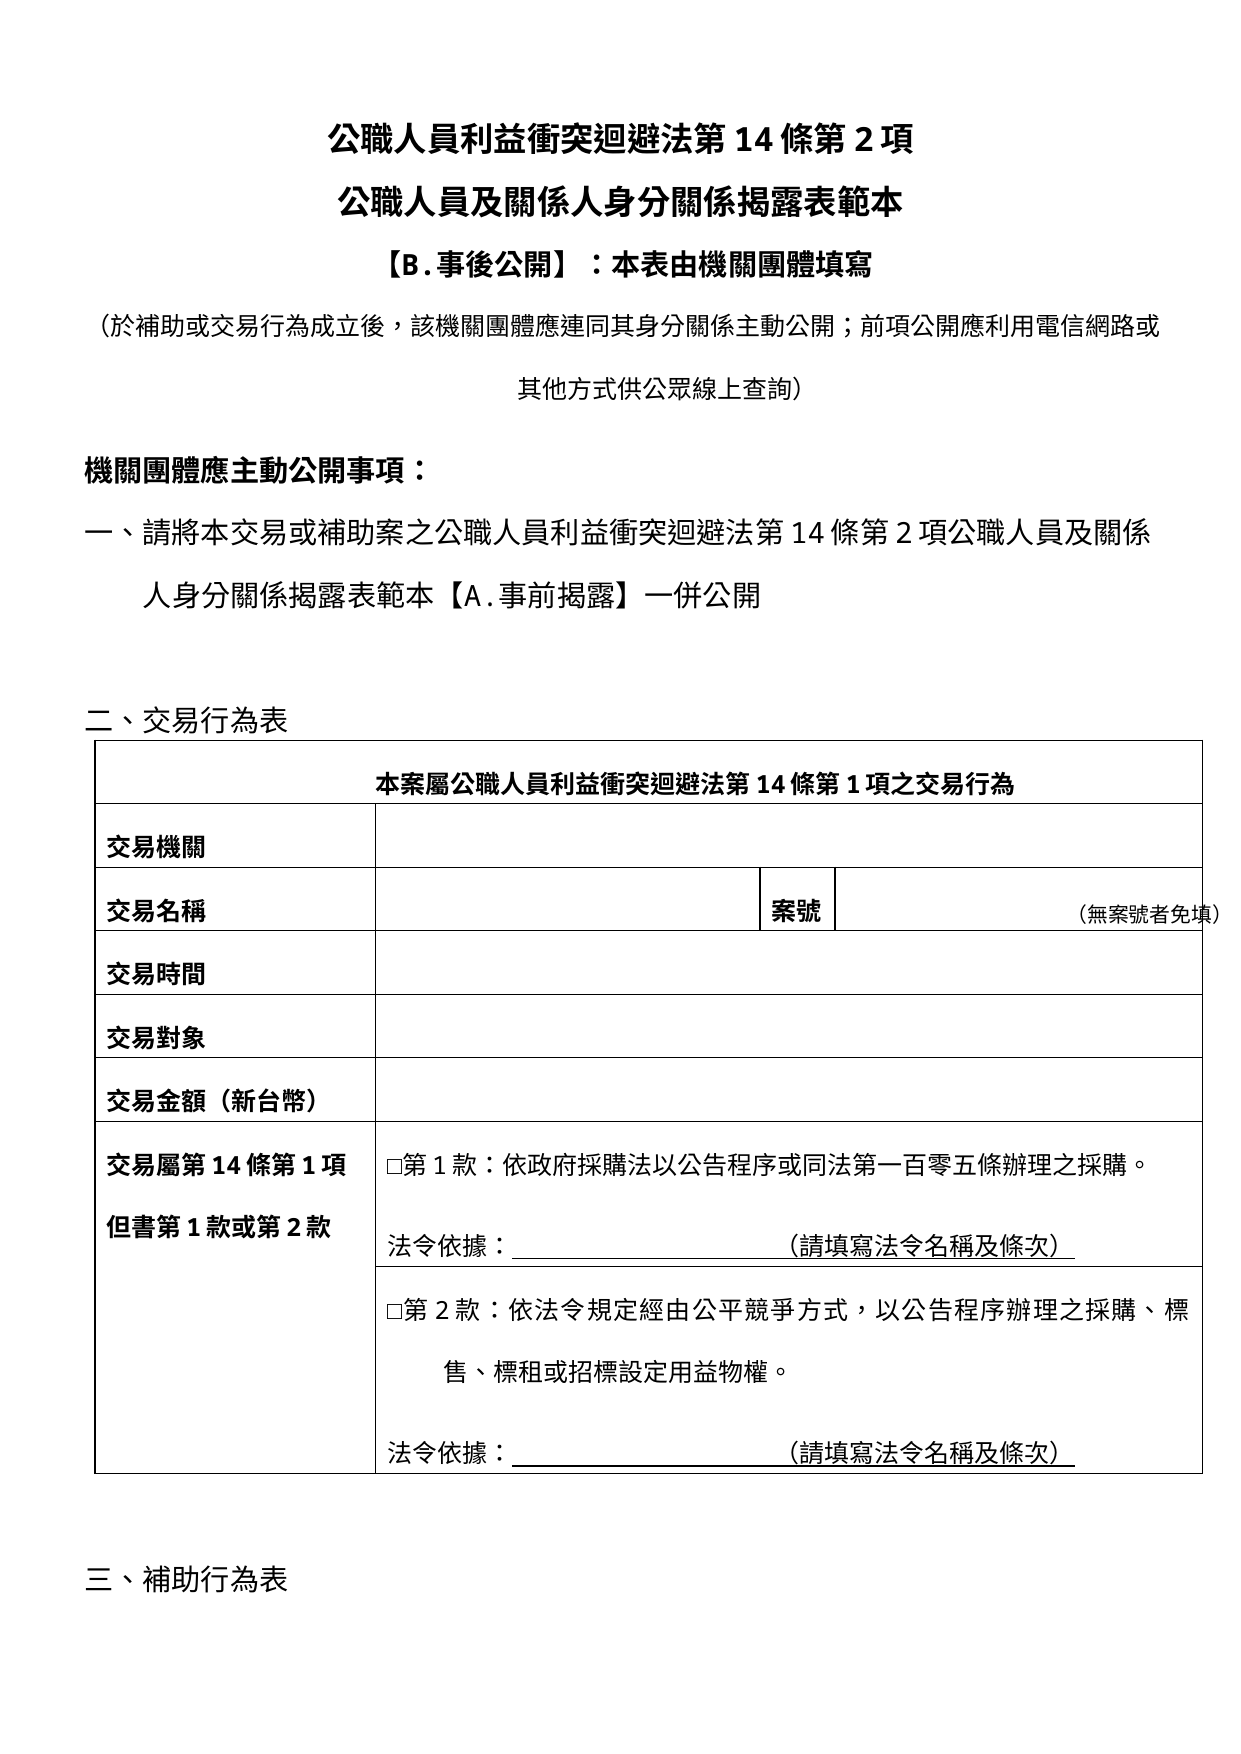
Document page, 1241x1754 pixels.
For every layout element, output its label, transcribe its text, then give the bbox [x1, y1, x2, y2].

table_cell 交易機關 [96, 804, 375, 867]
table_cell [376, 931, 1202, 994]
table_cell [376, 804, 1202, 867]
text 機關團體應主動公開事項： [84, 427, 1162, 489]
table_cell （無案號者免填） [836, 868, 1202, 930]
table_cell □第1款：依政府採購法以公告程序或同法第一百零五條辦理之採購。 法令依據： （請填寫法令名稱及條次） [376, 1122, 1202, 1266]
table_cell □第2款：依法令規定經由公平競爭方式，以公告程序辦理之採購、標售、標租或招標設定用益物權。 法令依據： （請填寫法令名稱及條次） [376, 1267, 1202, 1473]
table_cell 交易對象 [96, 995, 375, 1057]
table_cell 案號 [761, 868, 834, 930]
table_cell 交易時間 [96, 931, 375, 994]
text 一、請將本交易或補助案之公職人員利益衝突迴避法第14條第2項公職人員及關係人身分關係揭露表範本【A.事前揭露】一併公開 [84, 489, 1162, 614]
table_cell 交易屬第14條第1項但書第1款或第2款 [96, 1122, 375, 1473]
text 二、交易行為表 [84, 677, 1162, 739]
text 三、補助行為表 [84, 1536, 1147, 1599]
table_cell [376, 868, 759, 930]
text 公職人員及關係人身分關係揭露表範本 [187, 158, 1053, 221]
text 【B.事後公開】：本表由機關團體填寫 [84, 221, 1162, 283]
table_cell 交易金額（新台幣） [96, 1058, 375, 1121]
table_cell [376, 1058, 1202, 1121]
table_cell 交易名稱 [96, 868, 375, 930]
text （於補助或交易行為成立後，該機關團體應連同其身分關係主動公開；前項公開應利用電信網路或其他方式供公眾線上查詢） [84, 283, 1162, 408]
table_header 本案屬公職人員利益衝突迴避法第14條第1項之交易行為 [96, 741, 1202, 803]
table_cell [376, 995, 1202, 1057]
text 公職人員利益衝突迴避法第14條第2項 [187, 96, 1053, 158]
